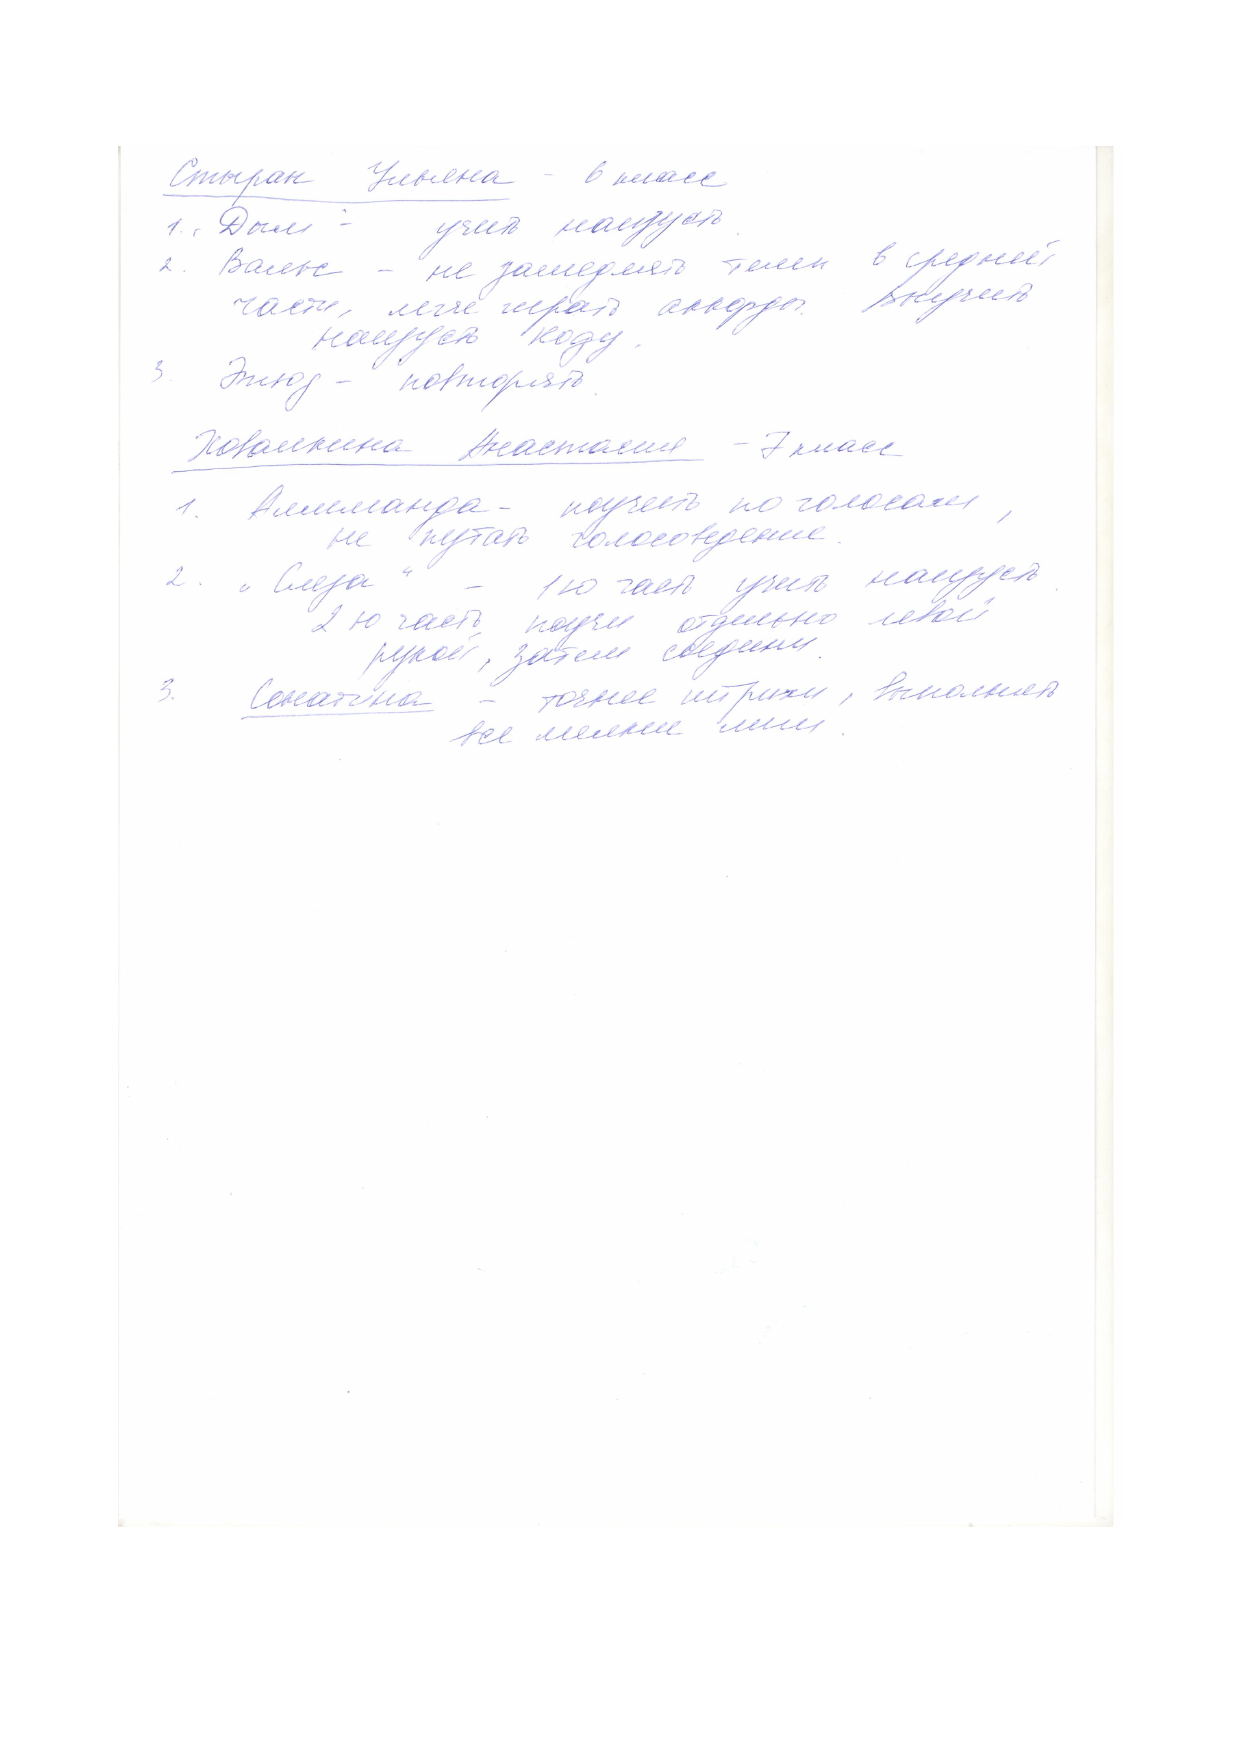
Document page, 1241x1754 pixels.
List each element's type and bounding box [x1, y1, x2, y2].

picture [118, 146, 1122, 1527]
